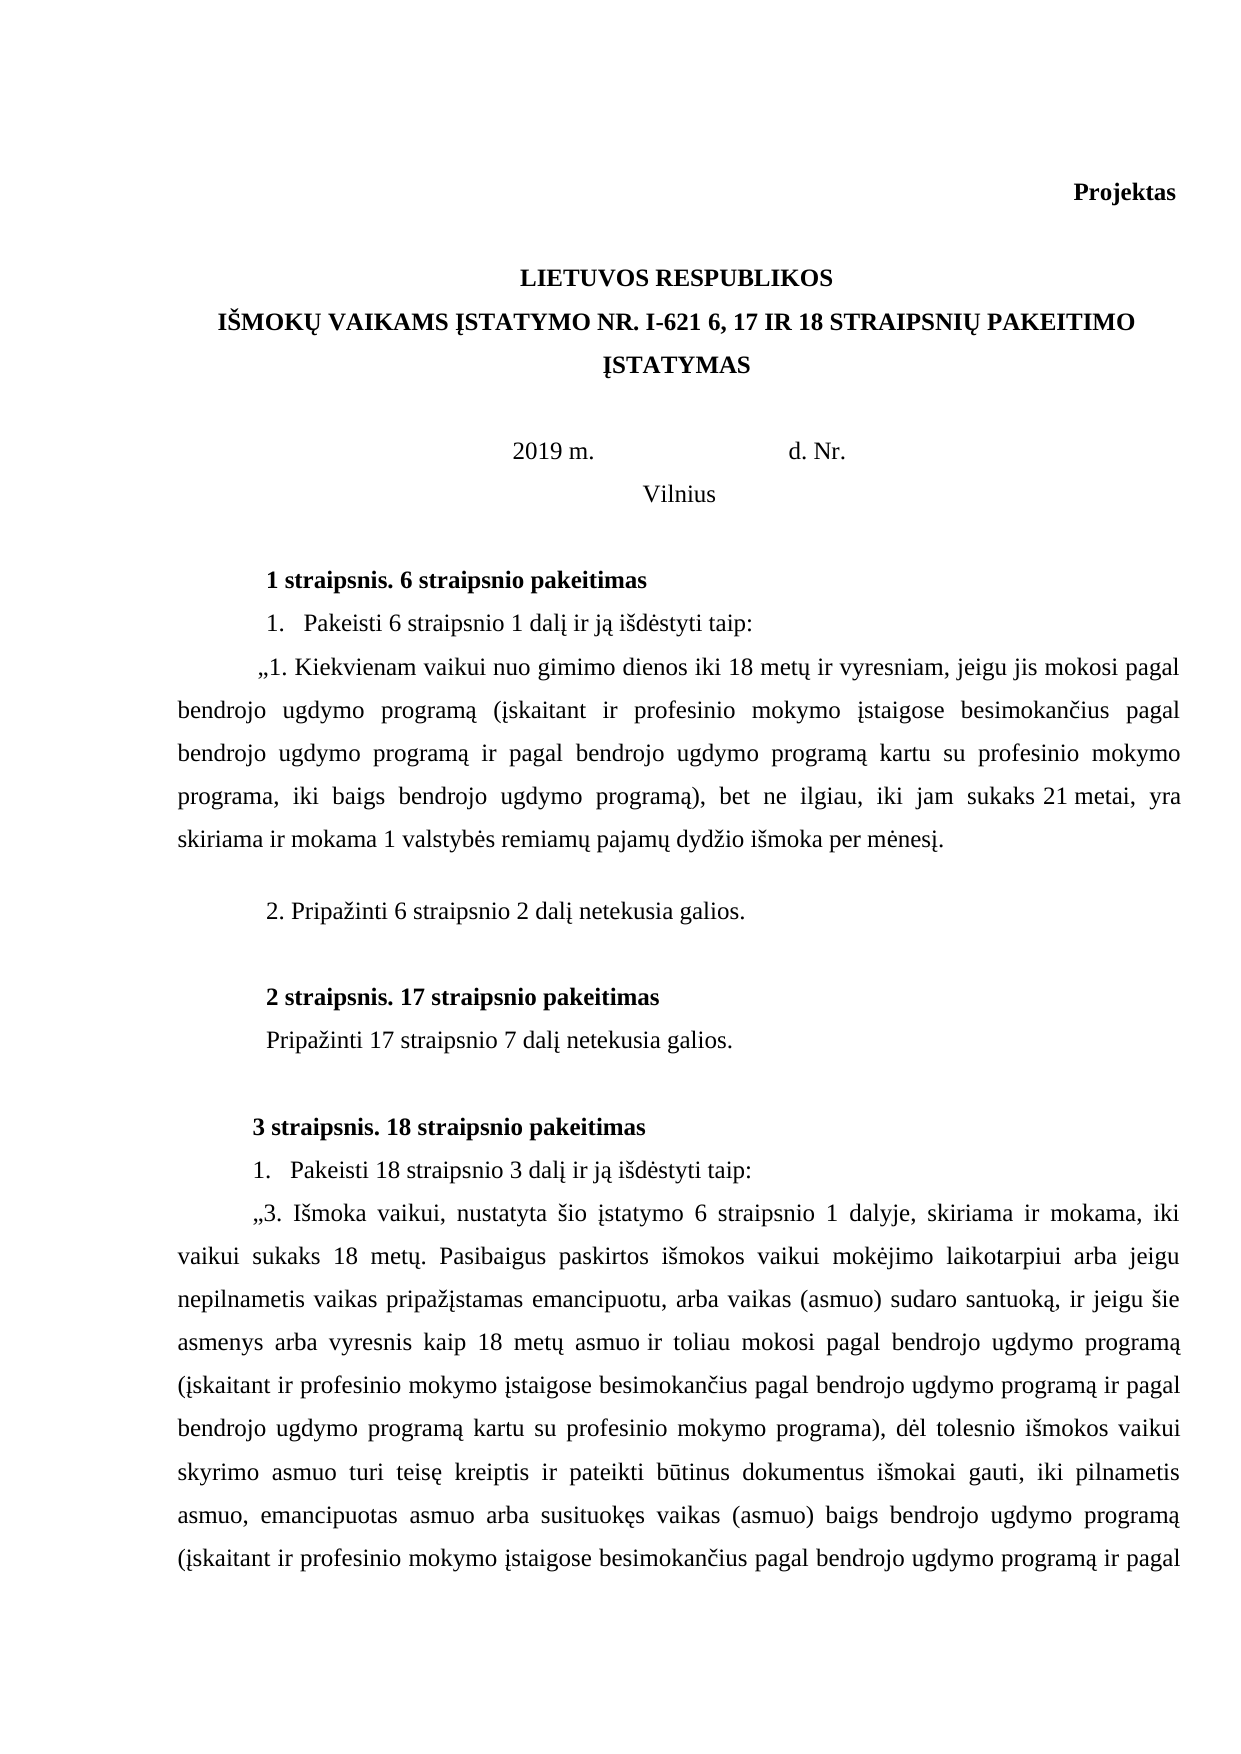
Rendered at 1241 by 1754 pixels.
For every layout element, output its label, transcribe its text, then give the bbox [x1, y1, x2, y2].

text Pripažinti 17 straipsnio 7 dalį netekusia galios. [177, 1025, 1176, 1054]
text IŠMOKŲ VAIKAMS ĮSTATYMO NR. I-621 6, 17 IR 18 STRAIPSNIŲ PAKEITIMO [177, 307, 1176, 335]
text 3 straipsnis. 18 straipsnio pakeitimas [177, 1112, 1181, 1140]
text 2. Pripažinti 6 straipsnio 2 dalį netekusia galios. [177, 896, 1176, 925]
text „1. Kiekvienam vaikui nuo gimimo dienos iki 18 metų ir vyresniam, jeigu jis mokosi pagal bendrojo ugdymo programą (įskaitant ir profesinio mokymo įstaigose besimokančius pagal bendrojo ugdymo programą ir pagal bendrojo ugdymo programą kartu su profesinio mokymo programa, iki baigs bendrojo ugdymo programą), bet ne ilgiau, iki jam sukaks 21 metai, yra skiriama ir mokama 1 valstybės remiamų pajamų dydžio išmoka per mėnesį. [177, 652, 1181, 853]
text 2019 m. d. Nr. [177, 436, 1181, 465]
text Projektas [777, 177, 1176, 206]
text 1 straipsnis. 6 straipsnio pakeitimas [177, 565, 1176, 594]
text Vilnius [177, 479, 1181, 508]
text ĮSTATYMAS [177, 350, 1176, 378]
text „3. Išmoka vaikui, nustatyta šio įstatymo 6 straipsnio 1 dalyje, skiriama ir mokama, iki vaikui sukaks 18 metų. Pasibaigus paskirtos išmokos vaikui mokėjimo laikotarpiui arba jeigu nepilnametis vaikas pripažįstamas emancipuotu, arba vaikas (asmuo) sudaro santuoką, ir jeigu šie asmenys arba vyresnis kaip 18 metų asmuo ir toliau mokosi pagal bendrojo ugdymo programą (įskaitant ir profesinio mokymo įstaigose besimokančius pagal bendrojo ugdymo programą ir pagal bendrojo ugdymo programą kartu su profesinio mokymo programa), dėl tolesnio išmokos vaikui skyrimo asmuo turi teisę kreiptis ir pateikti būtinus dokumentus išmokai gauti, iki pilnametis asmuo, emancipuotas asmuo arba susituokęs vaikas (asmuo) baigs bendrojo ugdymo programą (įskaitant ir profesinio mokymo įstaigose besimokančius pagal bendrojo ugdymo programą ir pagal [177, 1198, 1181, 1572]
text 2 straipsnis. 17 straipsnio pakeitimas [177, 982, 1176, 1011]
text LIETUVOS RESPUBLIKOS [177, 263, 1176, 292]
text 1. Pakeisti 18 straipsnio 3 dalį ir ją išdėstyti taip: [252, 1155, 1181, 1183]
text 1. Pakeisti 6 straipsnio 1 dalį ir ją išdėstyti taip: [266, 608, 1176, 637]
